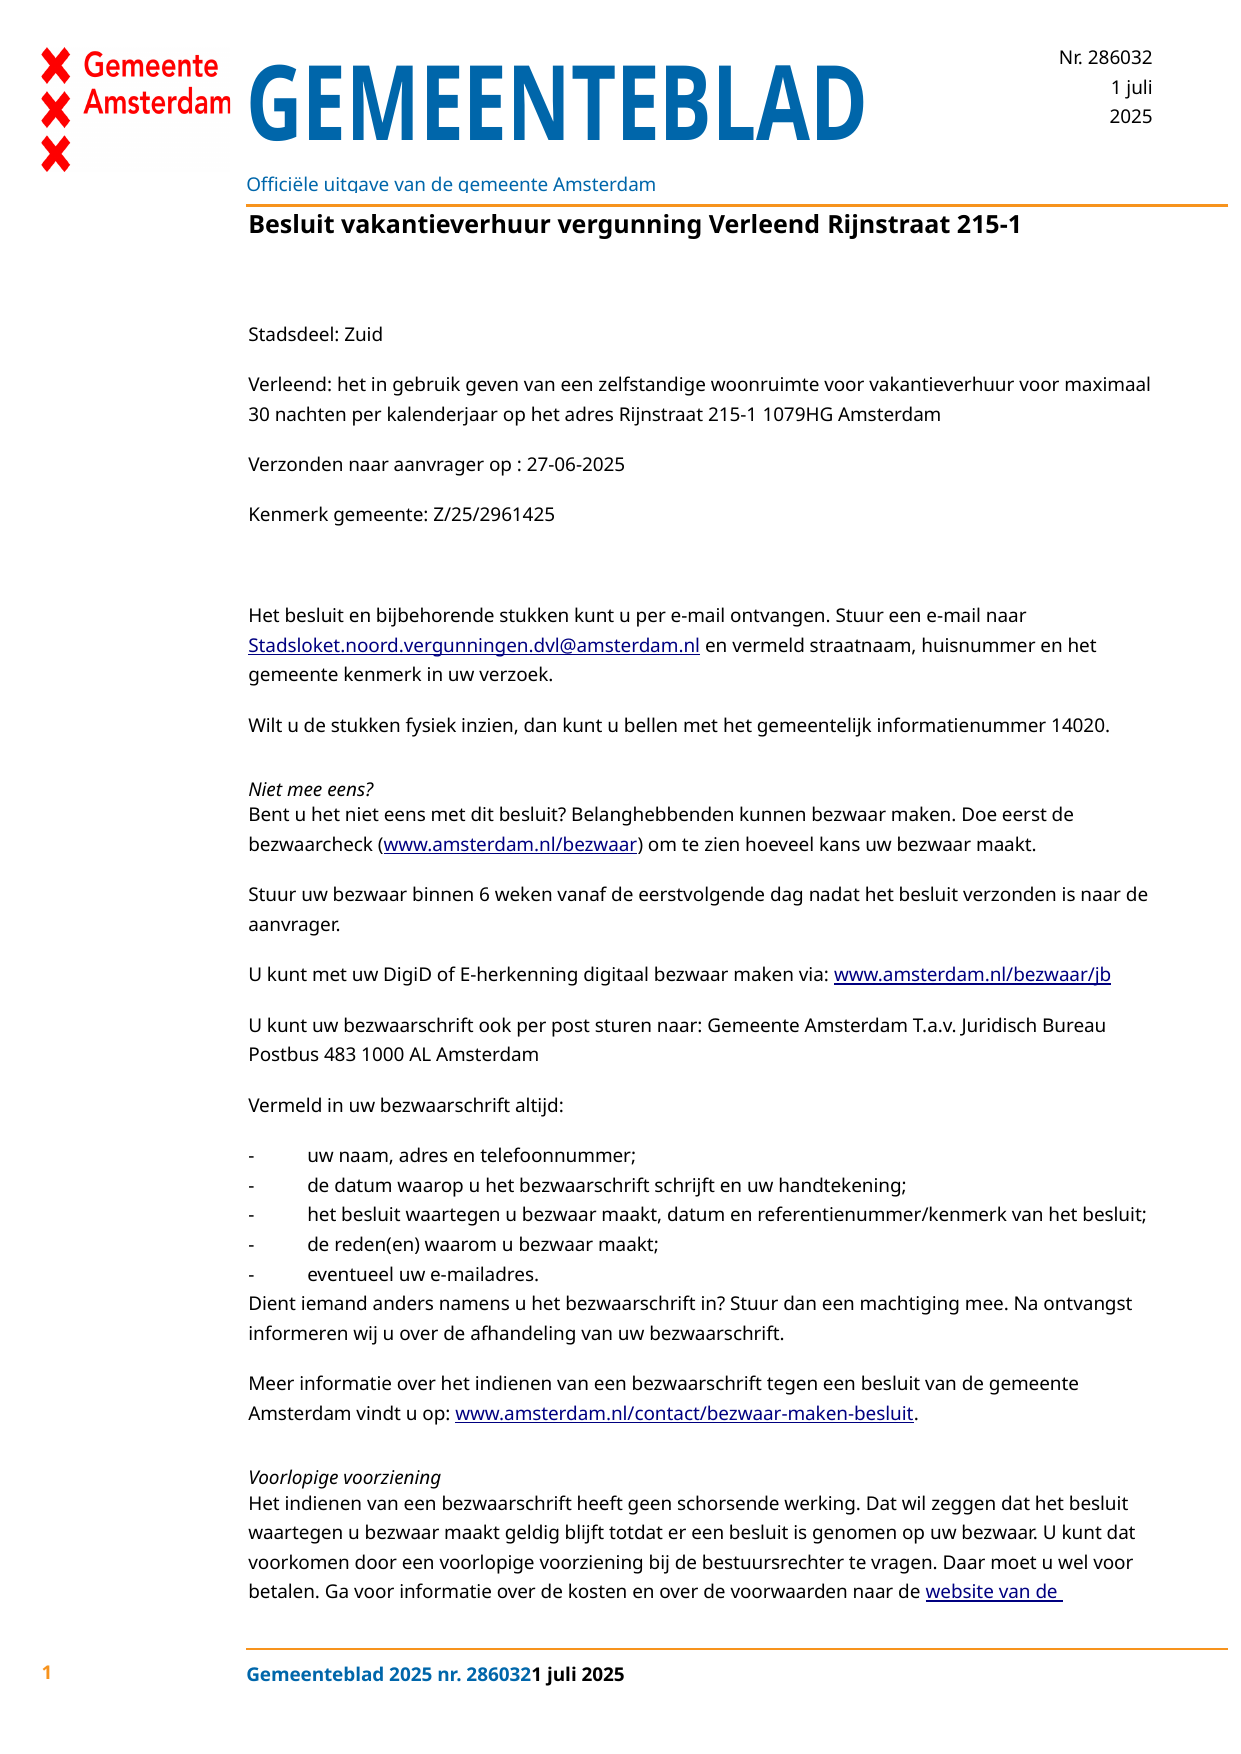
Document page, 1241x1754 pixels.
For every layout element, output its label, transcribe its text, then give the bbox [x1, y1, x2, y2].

text Kenmerk gemeente: Z/25/2961425 [248, 502, 1152, 527]
text U kunt uw bezwaarschrift ook per post sturen naar: Gemeente Amsterdam T.a.v. Juridisch Bureau Postbus 483 1000 AL Amsterdam [248, 1012, 1152, 1067]
text Stadsdeel: Zuid [248, 321, 1152, 346]
text Stuur uw bezwaar binnen 6 weken vanaf de eerstvolgende dag nadat het besluit verzonden is naar de aanvrager. [248, 882, 1152, 937]
picture [41, 47, 231, 172]
text Verzonden naar aanvrager op : 27-06-2025 [248, 451, 1152, 477]
text Dient iemand anders namens u het bezwaarschrift in? Stuur dan een machtiging mee. Na ontvangst informeren wij u over de afhandeling van uw bezwaarschrift. [248, 1290, 1152, 1346]
text Meer informatie over het indienen van een bezwaarschrift tegen een besluit van de gemeente Amsterdam vindt u op: www.amsterdam.nl/contact/bezwaar-maken-besluit. [248, 1370, 1152, 1426]
text Niet mee eens? [248, 776, 1152, 802]
list de reden(en) waarom u bezwaar maakt; [248, 1231, 1152, 1257]
text Bent u het niet eens met dit besluit? Belanghebbenden kunnen bezwaar maken. Doe eerst de bezwaarcheck (www.amsterdam.nl/bezwaar) om te zien hoeveel kans uw bezwaar maakt. [248, 802, 1152, 857]
text Besluit vakantieverhuur vergunning Verleend Rijnstraat 215-1 [248, 207, 1152, 241]
text U kunt met uw DigiD of E-herkenning digitaal bezwaar maken via: www.amsterdam.nl/bezwaar/jb [248, 962, 1152, 987]
list het besluit waartegen u bezwaar maakt, datum en referentienummer/kenmerk van het besluit; [248, 1202, 1152, 1227]
text Verleend: het in gebruik geven van een zelfstandige woonruimte voor vakantieverhuur voor maximaal 30 nachten per kalenderjaar op het adres Rijnstraat 215-1 1079HG Amsterdam [248, 371, 1152, 426]
list eventueel uw e-mailadres. [248, 1261, 1152, 1287]
text Voorlopige voorziening [248, 1464, 1152, 1490]
list uw naam, adres en telefoonnummer; [248, 1142, 1152, 1168]
text Het indienen van een bezwaarschrift heeft geen schorsende werking. Dat wil zeggen dat het besluit waartegen u bezwaar maakt geldig blijft totdat er een besluit is genomen op uw bezwaar. U kunt dat voorkomen door een voorlopige voorziening bij de bestuursrechter te vragen. Daar moet u wel voor betalen. Ga voor informatie over de kosten en over de voorwaarden naar de website van de [248, 1490, 1152, 1604]
list de datum waarop u het bezwaarschrift schrijft en uw handtekening; [248, 1172, 1152, 1198]
text Het besluit en bijbehorende stukken kunt u per e-mail ontvangen. Stuur een e-mail naar Stadsloket.noord.vergunningen.dvl@amsterdam.nl en vermeld straatnaam, huisnummer en het gemeente kenmerk in uw verzoek. [248, 602, 1152, 687]
text Wilt u de stukken fysiek inzien, dan kunt u bellen met het gemeentelijk informatienummer 14020. [248, 712, 1152, 738]
text Vermeld in uw bezwaarschrift altijd: [248, 1092, 1152, 1118]
